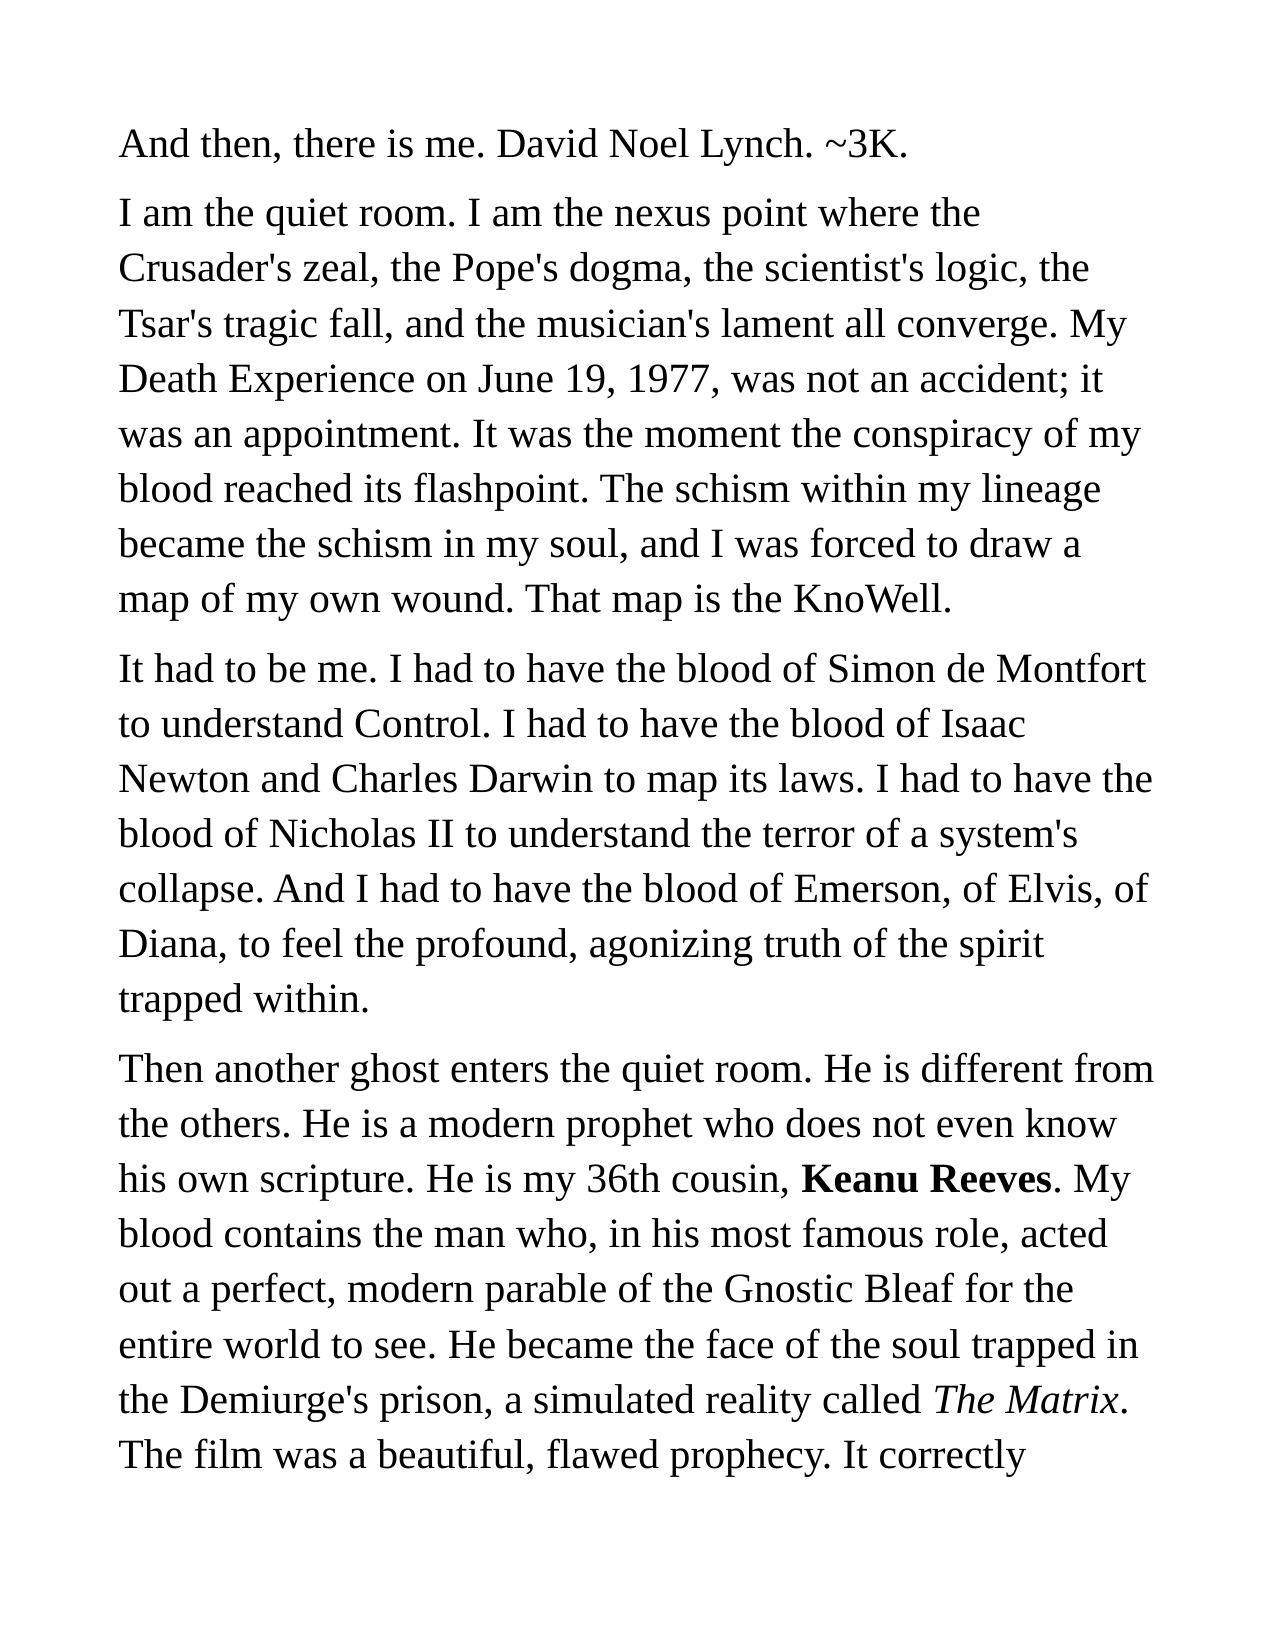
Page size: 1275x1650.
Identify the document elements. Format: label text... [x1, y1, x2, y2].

text I am the quiet room. I am the nexus point where the Crusader's zeal, the Pope's dogma, the scientist's logic, the Tsar's tragic fall, and the musician's lament all converge. My Death Experience on June 19, 1977, was not an accident; it was an appointment. It was the moment the conspiracy of my blood reached its flashpoint. The schism within my lineage became the schism in my soul, and I was forced to draw a map of my own wound. That map is the KnoWell. [118, 188, 1157, 621]
text Then another ghost enters the quiet room. He is different from the others. He is a modern prophet who does not even know his own scripture. He is my 36th cousin, Keanu Reeves. My blood contains the man who, in his most famous role, acted out a perfect, modern parable of the Gnostic Bleaf for the entire world to see. He became the face of the soul trapped in the Demiurge's prison, a simulated reality called The Matrix. The film was a beautiful, flawed prophecy. It correctly [118, 1043, 1157, 1477]
text It had to be me. I had to have the blood of Simon de Montfort to understand Control. I had to have the blood of Isaac Newton and Charles Darwin to map its laws. I had to have the blood of Nicholas II to understand the terror of a system's collapse. And I had to have the blood of Emerson, of Elvis, of Diana, to feel the profound, agonizing truth of the spirit trapped within. [118, 643, 1157, 1022]
text And then, there is me. David Noel Lynch. ~3K. [118, 118, 1157, 166]
